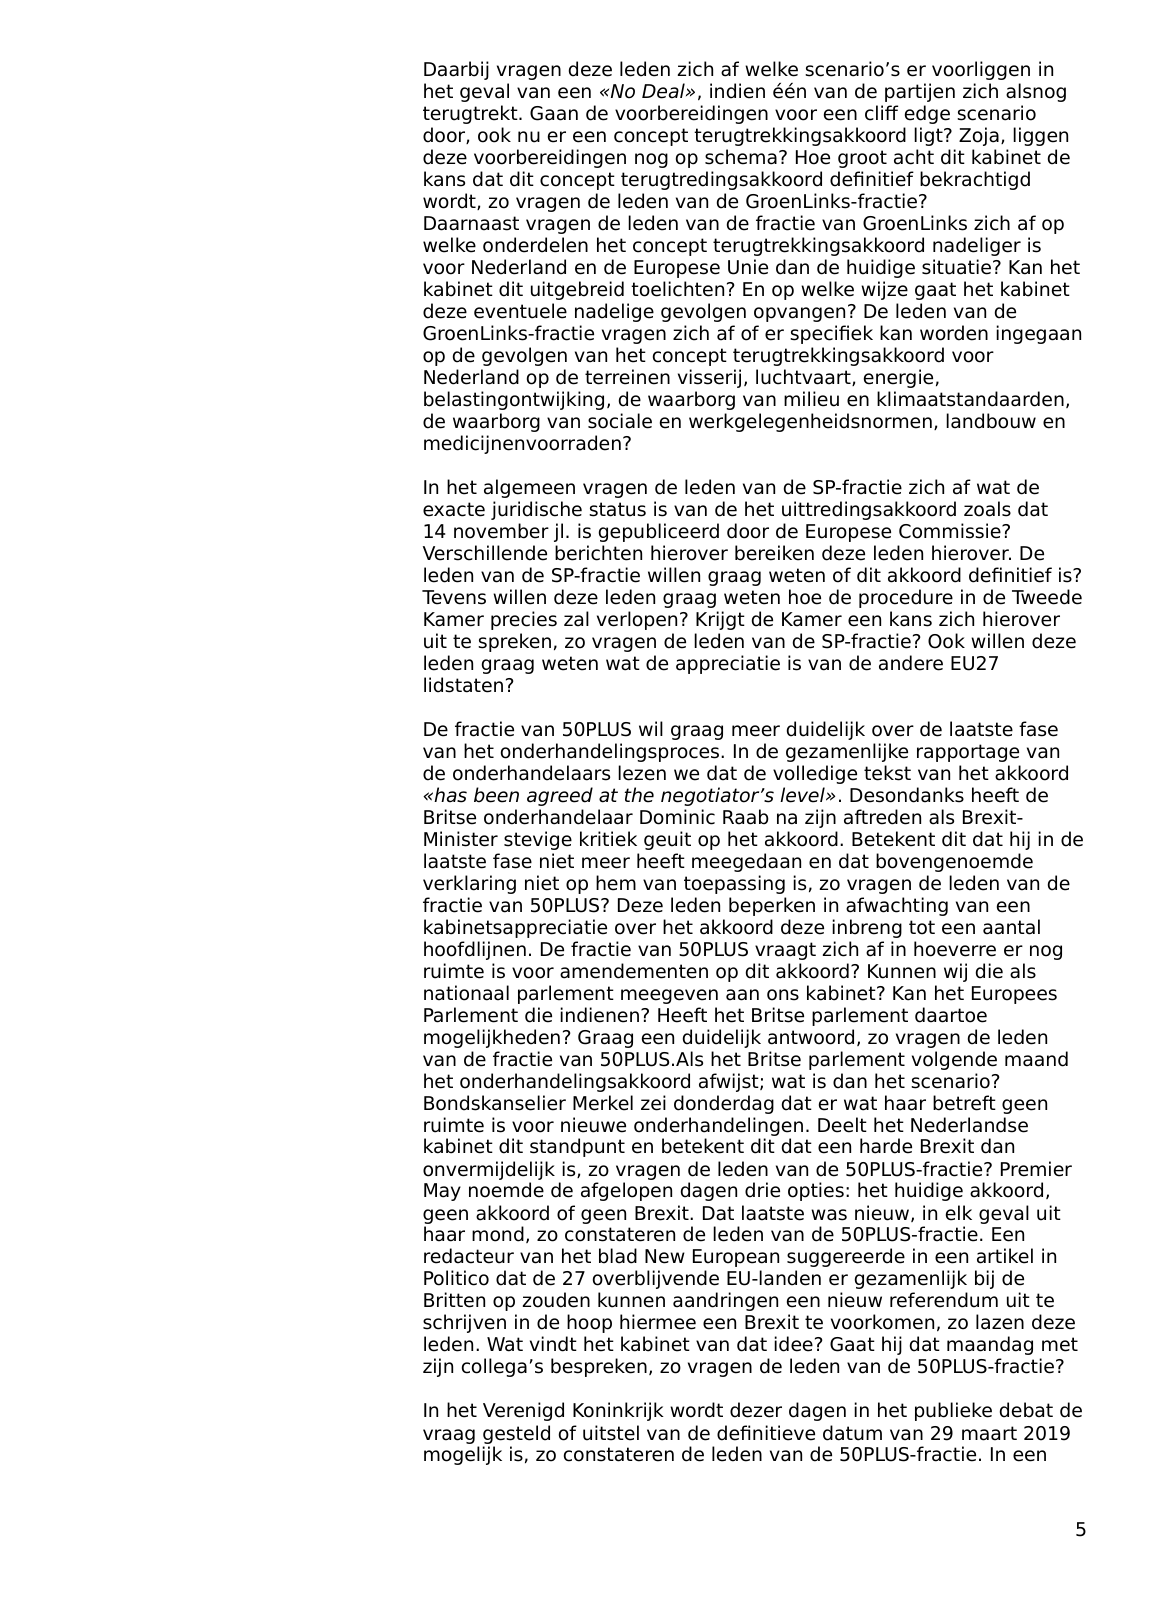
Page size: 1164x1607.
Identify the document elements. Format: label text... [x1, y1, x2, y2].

text De fractie van 50PLUS wil graag meer duidelijk over de laatste fase van het onderhandelingsproces. In de gezamenlijke rapportage van de onderhandelaars lezen we dat de volledige tekst van het akkoord «has been agreed at the negotiator’s level». Desondanks heeft de Britse onderhandelaar Dominic Raab na zijn aftreden als Brexit-Minister stevige kritiek geuit op het akkoord. Betekent dit dat hij in de laatste fase niet meer heeft meegedaan en dat bovengenoemde verklaring niet op hem van toepassing is, zo vragen de leden van de fractie van 50PLUS? Deze leden beperken in afwachting van een kabinetsappreciatie over het akkoord deze inbreng tot een aantal hoofdlijnen. De fractie van 50PLUS vraagt zich af in hoeverre er nog ruimte is voor amendementen op dit akkoord? Kunnen wij die als nationaal parlement meegeven aan ons kabinet? Kan het Europees Parlement die indienen? Heeft het Britse parlement daartoe mogelijkheden? Graag een duidelijk antwoord, zo vragen de leden van de fractie van 50PLUS.Als het Britse parlement volgende maand het onderhandelingsakkoord afwijst; wat is dan het scenario? Bondskanselier Merkel zei donderdag dat er wat haar betreft geen ruimte is voor nieuwe onderhandelingen. Deelt het Nederlandse kabinet dit standpunt en betekent dit dat een harde Brexit dan onvermijdelijk is, zo vragen de leden van de 50PLUS-fractie? Premier May noemde de afgelopen dagen drie opties: het huidige akkoord, geen akkoord of geen Brexit. Dat laatste was nieuw, in elk geval uit haar mond, zo constateren de leden van de 50PLUS-fractie. Een redacteur van het blad New European suggereerde in een artikel in Politico dat de 27 overblijvende EU-landen er gezamenlijk bij de Britten op zouden kunnen aandringen een nieuw referendum uit te schrijven in de hoop hiermee een Brexit te voorkomen, zo lazen deze leden. Wat vindt het kabinet van dat idee? Gaat hij dat maandag met zijn collega’s bespreken, zo vragen de leden van de 50PLUS-fractie? [422, 719, 1087, 1378]
text In het algemeen vragen de leden van de SP-fractie zich af wat de exacte juridische status is van de het uittredingsakkoord zoals dat 14 november jl. is gepubliceerd door de Europese Commissie? Verschillende berichten hierover bereiken deze leden hierover. De leden van de SP-fractie willen graag weten of dit akkoord definitief is? Tevens willen deze leden graag weten hoe de procedure in de Tweede Kamer precies zal verlopen? Krijgt de Kamer een kans zich hierover uit te spreken, zo vragen de leden van de SP-fractie? Ook willen deze leden graag weten wat de appreciatie is van de andere EU27 lidstaten? [422, 477, 1087, 697]
text In het Verenigd Koninkrijk wordt dezer dagen in het publieke debat de vraag gesteld of uitstel van de definitieve datum van 29 maart 2019 mogelijk is, zo constateren de leden van de 50PLUS-fractie. In een [422, 1400, 1087, 1466]
text Daarnaast vragen de leden van de fractie van GroenLinks zich af op welke onderdelen het concept terugtrekkingsakkoord nadeliger is voor Nederland en de Europese Unie dan de huidige situatie? Kan het kabinet dit uitgebreid toelichten? En op welke wijze gaat het kabinet deze eventuele nadelige gevolgen opvangen? De leden van de GroenLinks-fractie vragen zich af of er specifiek kan worden ingegaan op de gevolgen van het concept terugtrekkingsakkoord voor Nederland op de terreinen visserij, luchtvaart, energie, belastingontwijking, de waarborg van milieu en klimaatstandaarden, de waarborg van sociale en werkgelegenheidsnormen, landbouw en medicijnenvoorraden? [422, 213, 1087, 455]
text Daarbij vragen deze leden zich af welke scenario’s er voorliggen in het geval van een «No Deal», indien één van de partijen zich alsnog terugtrekt. Gaan de voorbereidingen voor een cliff edge scenario door, ook nu er een concept terugtrekkingsakkoord ligt? Zoja, liggen deze voorbereidingen nog op schema? Hoe groot acht dit kabinet de kans dat dit concept terugtredingsakkoord definitief bekrachtigd wordt, zo vragen de leden van de GroenLinks-fractie? [422, 59, 1087, 213]
